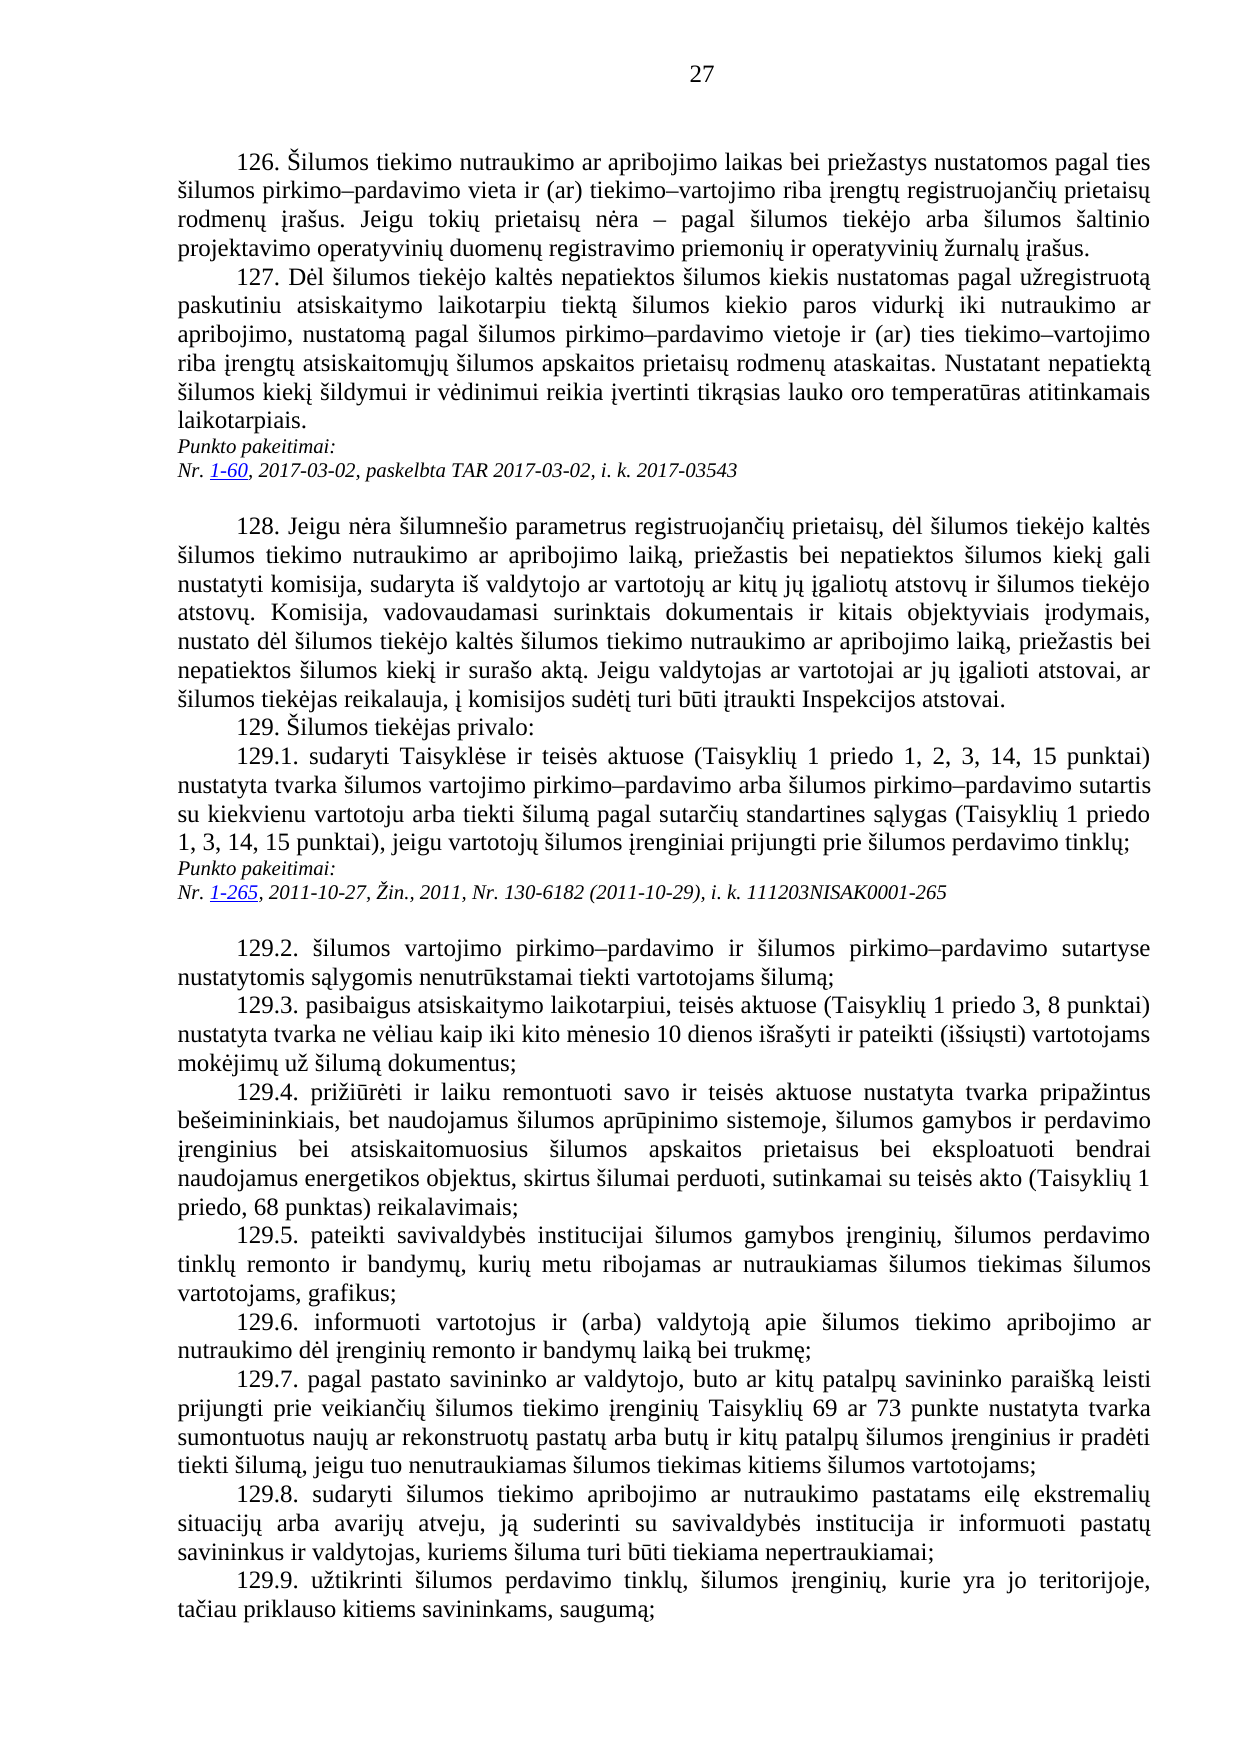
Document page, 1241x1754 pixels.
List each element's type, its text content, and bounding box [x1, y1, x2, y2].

text Nr. 1-60, 2017-03-02, paskelbta TAR 2017-03-02, i. k. 2017-03543 [177, 458, 1152, 482]
text 127. Dėl šilumos tiekėjo kaltės nepatiektos šilumos kiekis nustatomas pagal užregistruotą paskutiniu atsiskaitymo laikotarpiu tiektą šilumos kiekio paros vidurkį iki nutraukimo ar apribojimo, nustatomą pagal šilumos pirkimo–pardavimo vietoje ir (ar) ties tiekimo–vartojimo riba įrengtų atsiskaitomųjų šilumos apskaitos prietaisų rodmenų ataskaitas. Nustatant nepatiektą šilumos kiekį šildymui ir vėdinimui reikia įvertinti tikrąsias lauko oro temperatūras atitinkamais laikotarpiais. [177, 262, 1152, 434]
text 129.4. prižiūrėti ir laiku remontuoti savo ir teisės aktuose nustatyta tvarka pripažintus bešeimininkiais, bet naudojamus šilumos aprūpinimo sistemoje, šilumos gamybos ir perdavimo įrenginius bei atsiskaitomuosius šilumos apskaitos prietaisus bei eksploatuoti bendrai naudojamus energetikos objektus, skirtus šilumai perduoti, sutinkamai su teisės akto (Taisyklių 1 priedo, 68 punktas) reikalavimais; [177, 1077, 1152, 1221]
text 129.2. šilumos vartojimo pirkimo–pardavimo ir šilumos pirkimo–pardavimo sutartyse nustatytomis sąlygomis nenutrūkstamai tiekti vartotojams šilumą; [177, 933, 1152, 991]
text 128. Jeigu nėra šilumnešio parametrus registruojančių prietaisų, dėl šilumos tiekėjo kaltės šilumos tiekimo nutraukimo ar apribojimo laiką, priežastis bei nepatiektos šilumos kiekį gali nustatyti komisija, sudaryta iš valdytojo ar vartotojų ar kitų jų įgaliotų atstovų ir šilumos tiekėjo atstovų. Komisija, vadovaudamasi surinktais dokumentais ir kitais objektyviais įrodymais, nustato dėl šilumos tiekėjo kaltės šilumos tiekimo nutraukimo ar apribojimo laiką, priežastis bei nepatiektos šilumos kiekį ir surašo aktą. Jeigu valdytojas ar vartotojai ar jų įgalioti atstovai, ar šilumos tiekėjas reikalauja, į komisijos sudėtį turi būti įtraukti Inspekcijos atstovai. [177, 511, 1152, 712]
text 129.3. pasibaigus atsiskaitymo laikotarpiui, teisės aktuose (Taisyklių 1 priedo 3, 8 punktai) nustatyta tvarka ne vėliau kaip iki kito mėnesio 10 dienos išrašyti ir pateikti (išsiųsti) vartotojams mokėjimų už šilumą dokumentus; [177, 991, 1152, 1077]
text 126. Šilumos tiekimo nutraukimo ar apribojimo laikas bei priežastys nustatomos pagal ties šilumos pirkimo–pardavimo vieta ir (ar) tiekimo–vartojimo riba įrengtų registruojančių prietaisų rodmenų įrašus. Jeigu tokių prietaisų nėra – pagal šilumos tiekėjo arba šilumos šaltinio projektavimo operatyvinių duomenų registravimo priemonių ir operatyvinių žurnalų įrašus. [177, 147, 1152, 262]
text 129.9. užtikrinti šilumos perdavimo tinklų, šilumos įrenginių, kurie yra jo teritorijoje, tačiau priklauso kitiems savininkams, saugumą; [177, 1566, 1152, 1623]
text 129. Šilumos tiekėjas privalo: [177, 712, 1152, 741]
text Punkto pakeitimai: [177, 434, 1152, 458]
text 129.7. pagal pastato savininko ar valdytojo, buto ar kitų patalpų savininko paraišką leisti prijungti prie veikiančių šilumos tiekimo įrenginių Taisyklių 69 ar 73 punkte nustatyta tvarka sumontuotus naujų ar rekonstruotų pastatų arba butų ir kitų patalpų šilumos įrenginius ir pradėti tiekti šilumą, jeigu tuo nenutraukiamas šilumos tiekimas kitiems šilumos vartotojams; [177, 1364, 1152, 1479]
text Punkto pakeitimai: [177, 856, 1152, 880]
text Nr. 1-265, 2011-10-27, Žin., 2011, Nr. 130-6182 (2011-10-29), i. k. 111203NISAK0001-265 [177, 880, 1152, 904]
text 129.1. sudaryti Taisyklėse ir teisės aktuose (Taisyklių 1 priedo 1, 2, 3, 14, 15 punktai) nustatyta tvarka šilumos vartojimo pirkimo–pardavimo arba šilumos pirkimo–pardavimo sutartis su kiekvienu vartotoju arba tiekti šilumą pagal sutarčių standartines sąlygas (Taisyklių 1 priedo 1, 3, 14, 15 punktai), jeigu vartotojų šilumos įrenginiai prijungti prie šilumos perdavimo tinklų; [177, 741, 1152, 856]
text 129.6. informuoti vartotojus ir (arba) valdytoją apie šilumos tiekimo apribojimo ar nutraukimo dėl įrenginių remonto ir bandymų laiką bei trukmę; [177, 1307, 1152, 1364]
text 129.5. pateikti savivaldybės institucijai šilumos gamybos įrenginių, šilumos perdavimo tinklų remonto ir bandymų, kurių metu ribojamas ar nutraukiamas šilumos tiekimas šilumos vartotojams, grafikus; [177, 1221, 1152, 1307]
text 129.8. sudaryti šilumos tiekimo apribojimo ar nutraukimo pastatams eilę ekstremalių situacijų arba avarijų atveju, ją suderinti su savivaldybės institucija ir informuoti pastatų savininkus ir valdytojas, kuriems šiluma turi būti tiekiama nepertraukiamai; [177, 1479, 1152, 1566]
